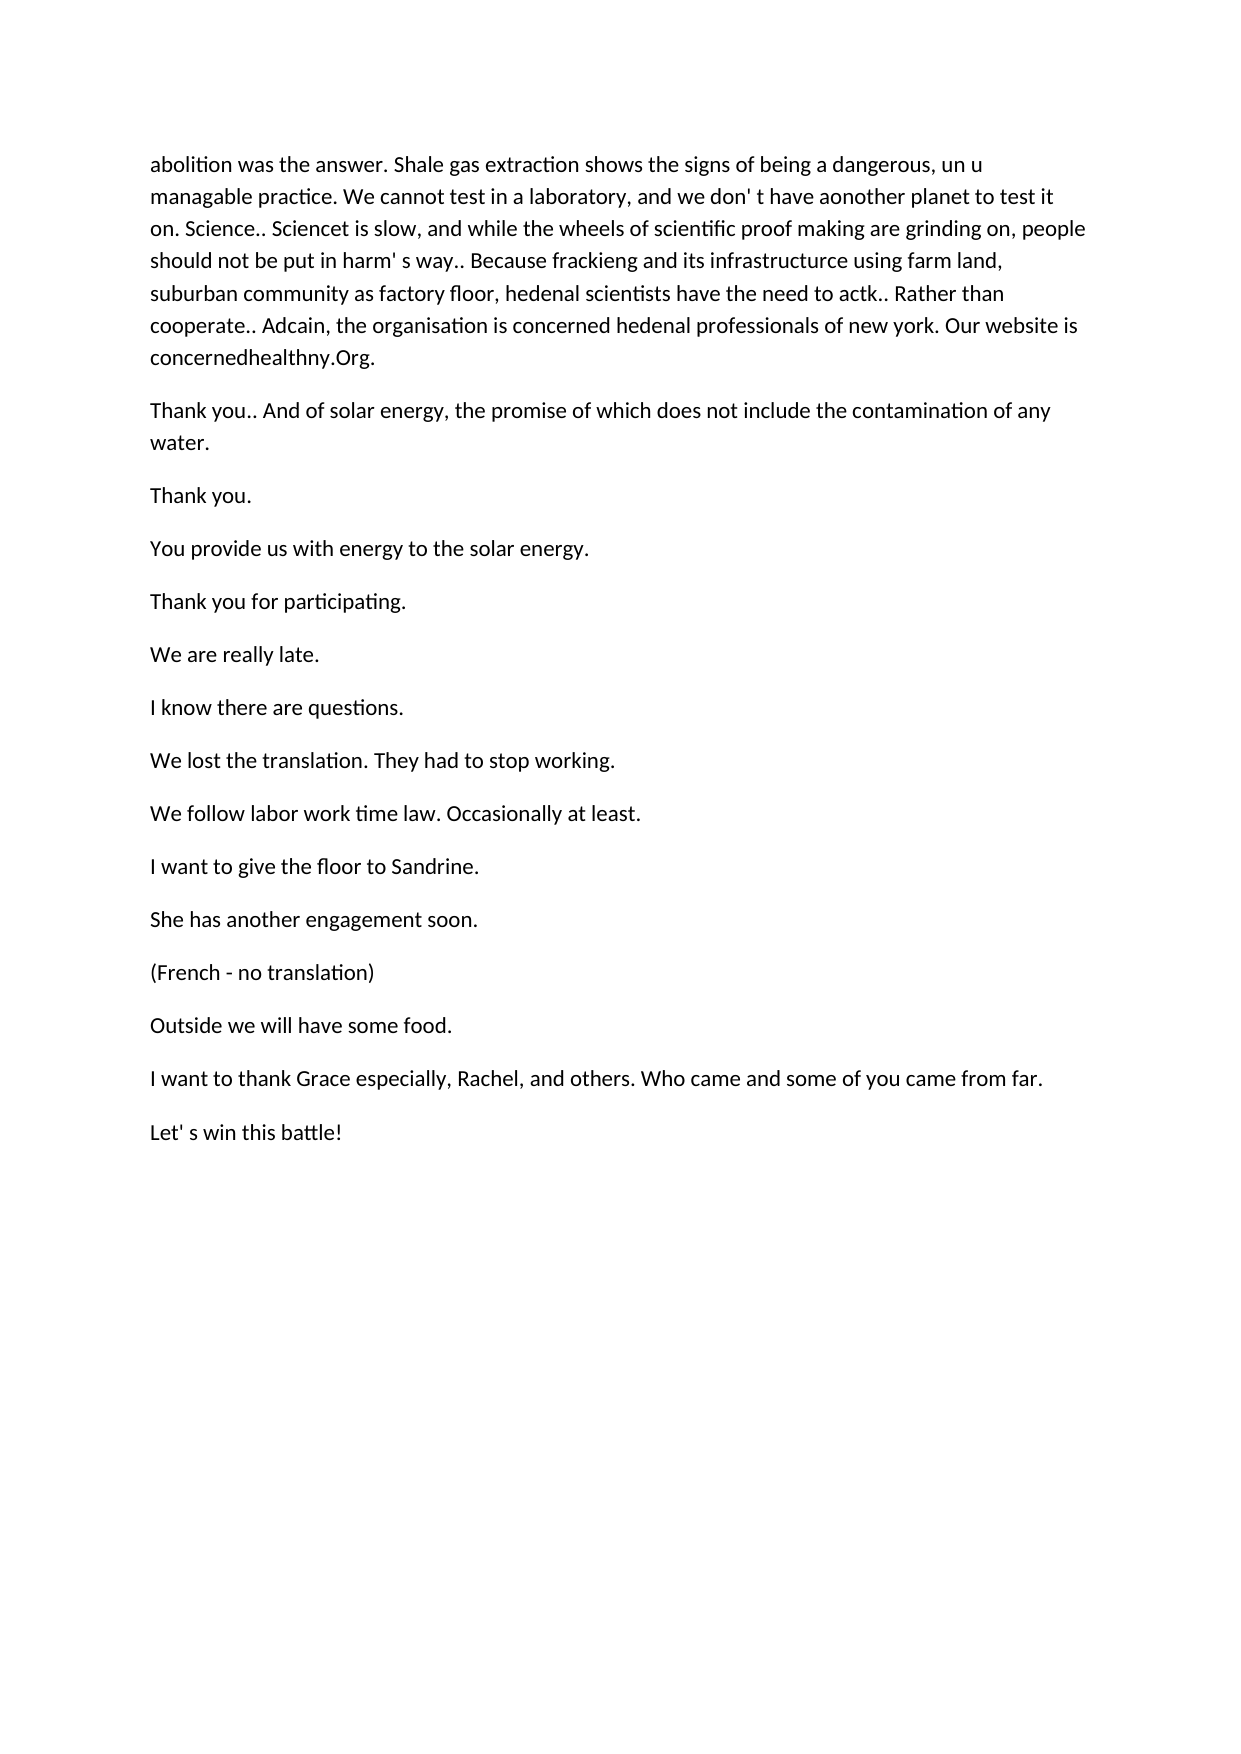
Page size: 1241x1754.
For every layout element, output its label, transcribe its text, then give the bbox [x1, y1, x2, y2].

text Thank you for participating. [150, 587, 1090, 615]
text We lost the translation. They had to stop working. [150, 746, 1090, 774]
text abolition was the answer. Shale gas extraction shows the signs of being a dangerous, un u managable practice. We cannot test in a laboratory, and we don' t have aonother planet to test it on. Science.. Sciencet is slow, and while the wheels of scientific proof making are grinding on, people should not be put in harm' s way.. Because frackieng and its infrastructurce using farm land, suburban community as factory floor, hedenal scientists have the need to actk.. Rather than cooperate.. Adcain, the organisation is concerned hedenal professionals of new york. Our website is concernedhealthny.Org. [150, 150, 1090, 371]
text Let' s win this battle! [150, 1118, 1090, 1146]
text We follow labor work time law. Occasionally at least. [150, 799, 1090, 827]
text She has another engagement soon. [150, 906, 1090, 933]
text Thank you.. And of solar energy, the promise of which does not include the contamination of any water. [150, 396, 1090, 456]
text I want to give the floor to Sandrine. [150, 852, 1090, 881]
text Outside we will have some food. [150, 1012, 1090, 1039]
text We are really late. [150, 640, 1090, 668]
text You provide us with energy to the solar energy. [150, 534, 1090, 562]
text Thank you. [150, 481, 1090, 509]
text I want to thank Grace especially, Rachel, and others. Who came and some of you came from far. [150, 1064, 1090, 1093]
text I know there are questions. [150, 693, 1090, 721]
text (French - no translation) [150, 958, 1090, 987]
